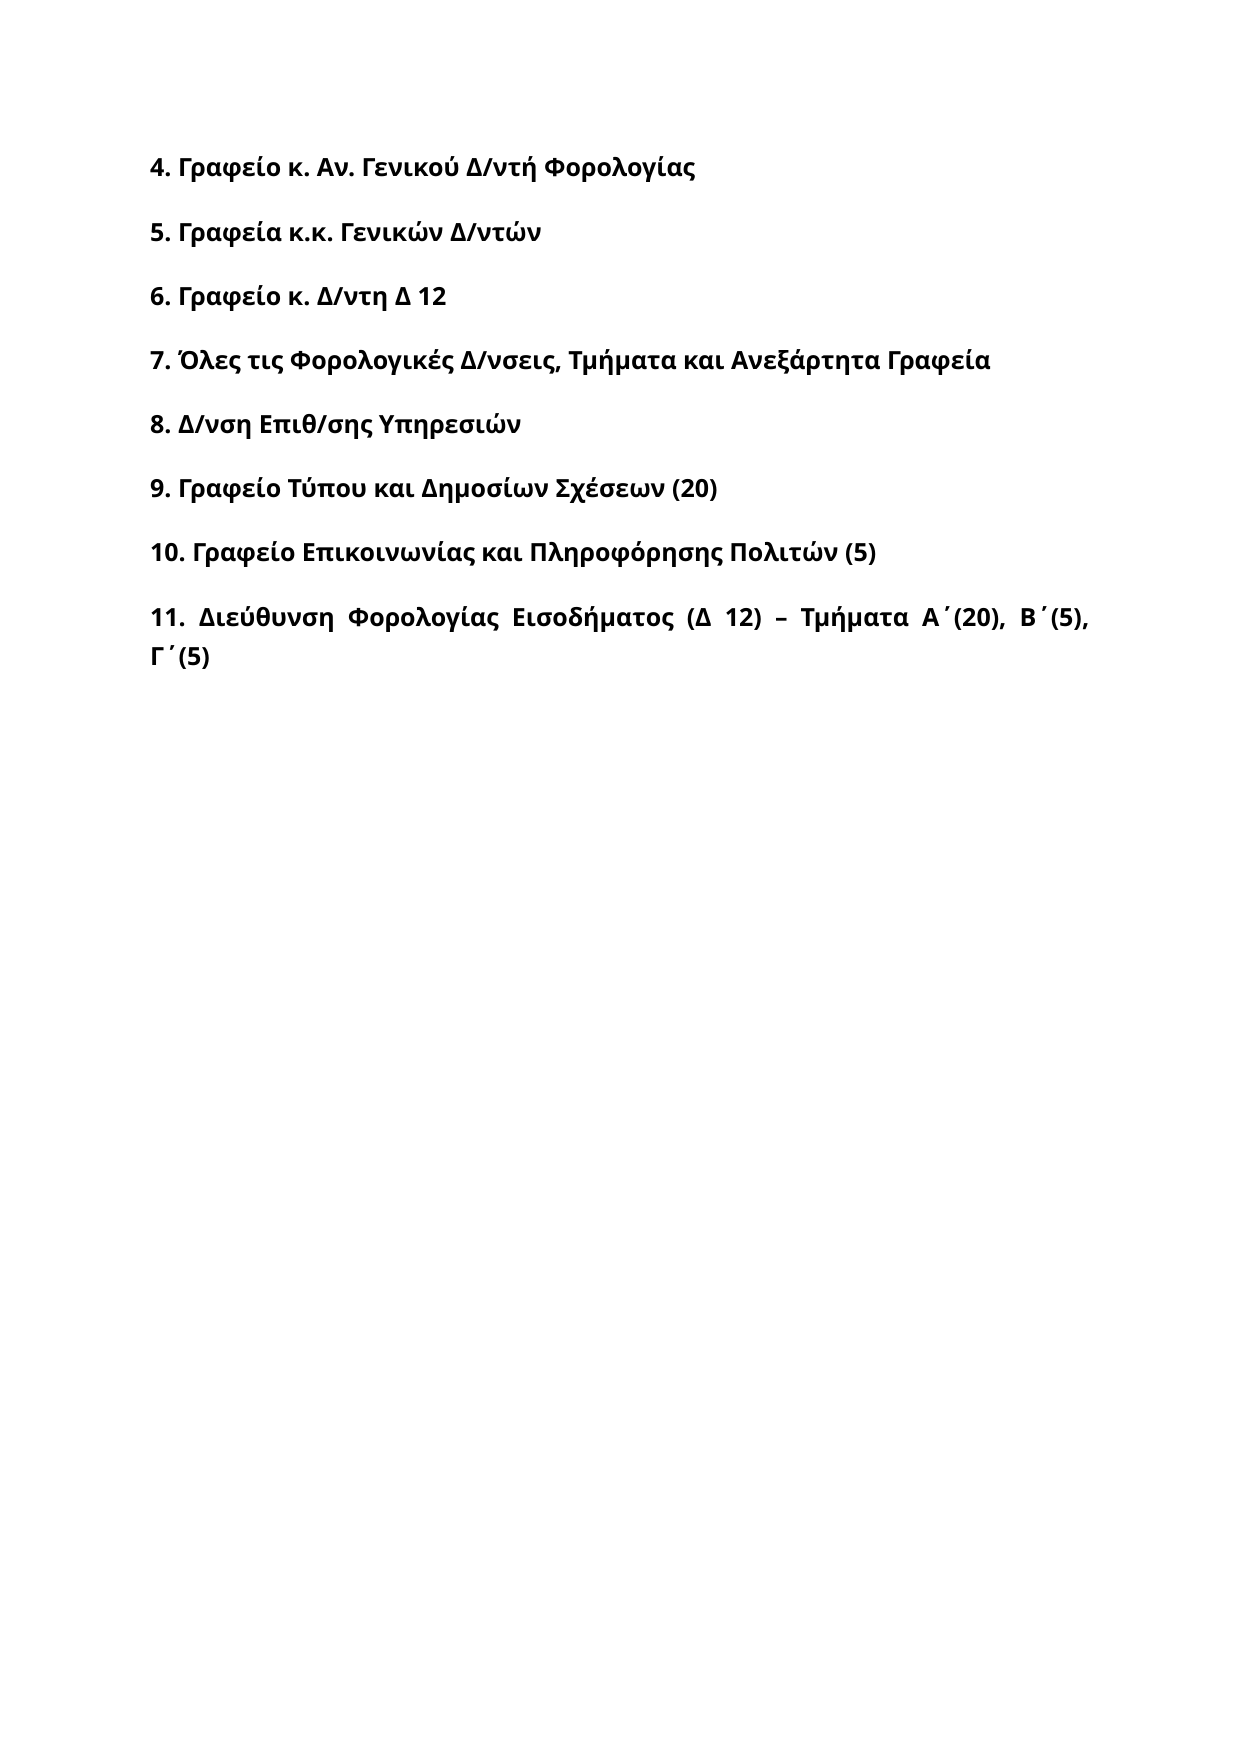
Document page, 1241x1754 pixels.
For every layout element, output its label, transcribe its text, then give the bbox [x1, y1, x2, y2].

text 6. Γραφείο κ. Δ/ντη Δ 12 [150, 278, 1090, 312]
text 9. Γραφείο Τύπου και Δημοσίων Σχέσεων (20) [150, 471, 1090, 505]
text 7. Όλες τις Φορολογικές Δ/νσεις, Τμήματα και Ανεξάρτητα Γραφεία [150, 342, 1090, 377]
text 10. Γραφείο Επικοινωνίας και Πληροφόρησης Πολιτών (5) [150, 535, 1090, 569]
text 4. Γραφείο κ. Αν. Γενικού Δ/ντή Φορολογίας [150, 150, 1090, 184]
text 5. Γραφεία κ.κ. Γενικών Δ/ντών [150, 214, 1090, 248]
text 8. Δ/νση Επιθ/σης Υπηρεσιών [150, 407, 1090, 441]
text 11. Διεύθυνση Φορολογίας Εισοδήματος (Δ 12) – Τμήματα Α΄(20), Β΄(5), Γ΄(5) [150, 599, 1090, 672]
